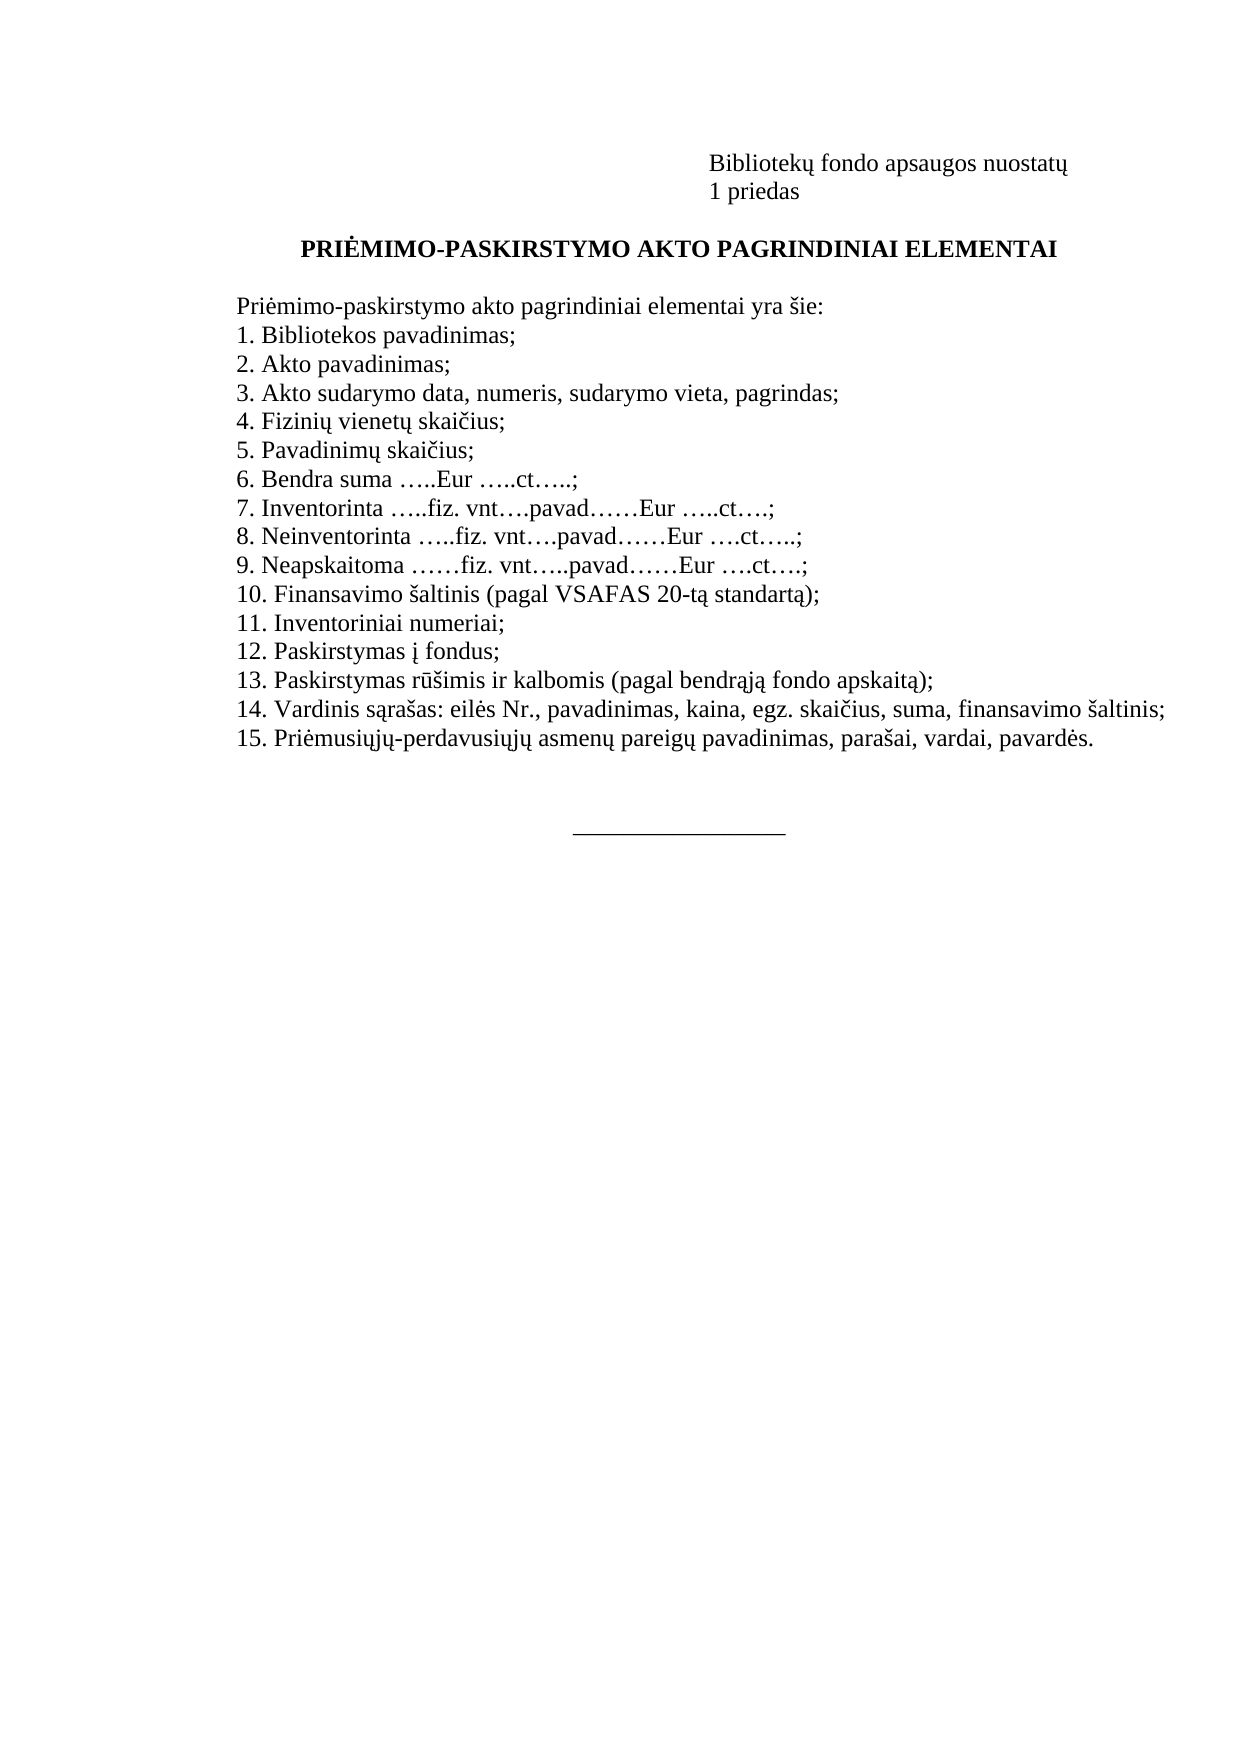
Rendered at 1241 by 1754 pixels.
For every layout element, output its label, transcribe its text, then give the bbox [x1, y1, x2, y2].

text Bibliotekų fondo apsaugos nuostatų [177, 148, 1181, 176]
text 14. Vardinis sąrašas: eilės Nr., pavadinimas, kaina, egz. skaičius, suma, finansavimo šaltinis; [177, 694, 1181, 723]
text 3. Akto sudarymo data, numeris, sudarymo vieta, pagrindas; [177, 378, 1181, 406]
text 15. Priėmusiųjų-perdavusiųjų asmenų pareigų pavadinimas, parašai, vardai, pavardės. [177, 723, 1181, 751]
text _________________ [177, 809, 1181, 838]
text 12. Paskirstymas į fondus; [177, 636, 1181, 665]
text 2. Akto pavadinimas; [177, 349, 1181, 378]
text 1 priedas [177, 176, 1181, 205]
text Priėmimo-paskirstymo akto pagrindiniai elementai [177, 234, 1181, 263]
text 7. Inventorinta …..fiz. vnt….pavad……Eur …..ct….; [177, 493, 1181, 521]
text 1. Bibliotekos pavadinimas; [177, 320, 1181, 349]
text 4. Fizinių vienetų skaičius; [177, 406, 1181, 435]
text Priėmimo-paskirstymo akto pagrindiniai elementai yra šie: [177, 291, 1181, 320]
text 6. Bendra suma …..Eur …..ct…..; [177, 464, 1181, 493]
text 8. Neinventorinta …..fiz. vnt….pavad……Eur ….ct…..; [177, 521, 1181, 550]
text 10. Finansavimo šaltinis (pagal VSAFAS 20-tą standartą); [236, 579, 1181, 608]
text 5. Pavadinimų skaičius; [177, 435, 1181, 464]
text 9. Neapskaitoma ……fiz. vnt…..pavad……Eur ….ct….; [177, 550, 1181, 579]
text 11. Inventoriniai numeriai; [177, 608, 1181, 636]
text 13. Paskirstymas rūšimis ir kalbomis (pagal bendrąją fondo apskaitą); [177, 665, 1181, 694]
